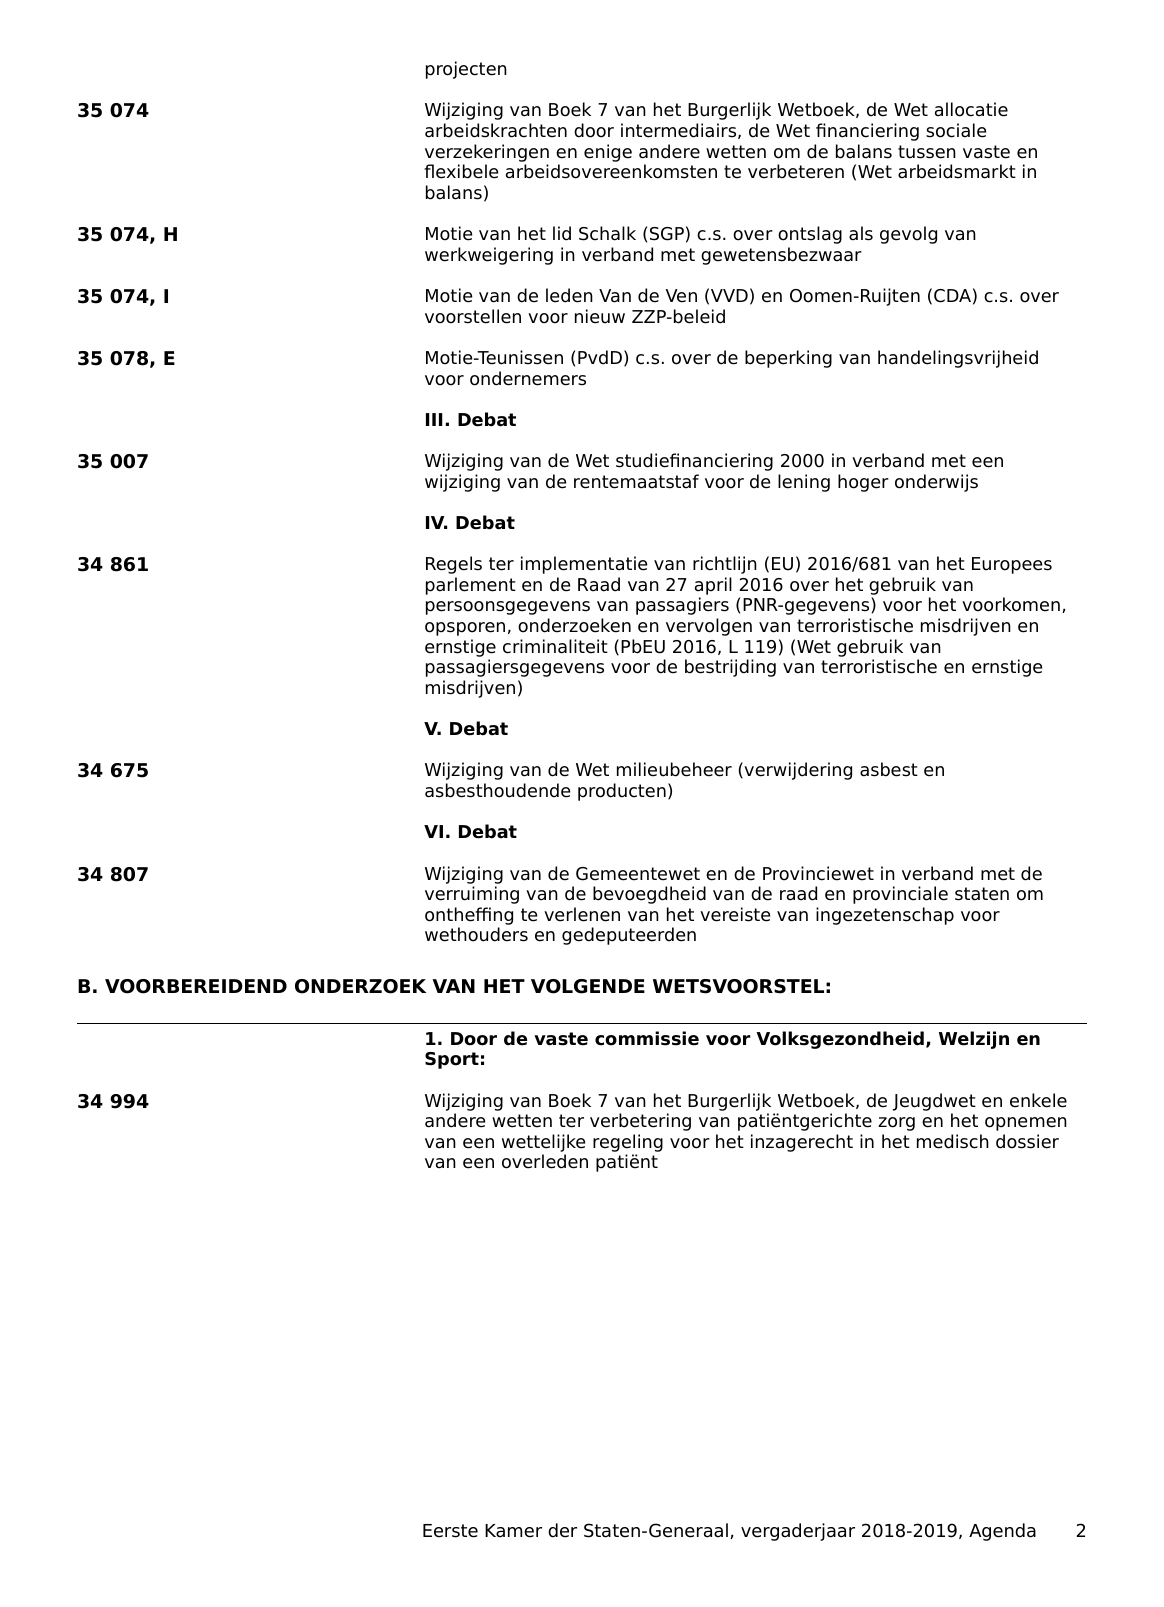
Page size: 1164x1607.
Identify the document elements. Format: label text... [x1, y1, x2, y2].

table_cell [77, 80, 401, 100]
table_cell [401, 451, 418, 492]
table_cell [401, 534, 418, 554]
table_cell Wijziging van Boek 7 van het Burgerlijk Wetboek, de Wet allocatie arbeidskrachten door intermediairs, de Wet financiering sociale verzekeringen en enige andere wetten om de balans tussen vaste en flexibele arbeidsovereenkomsten te verbeteren (Wet arbeidsmarkt in balans) [418, 100, 1087, 203]
table_cell [401, 286, 418, 327]
table_cell [418, 740, 1087, 760]
table_cell [401, 822, 418, 843]
table_cell [77, 699, 401, 719]
table_cell [401, 864, 418, 946]
table_cell [418, 327, 1087, 348]
table_cell Wijziging van de Wet milieubeheer (verwijdering asbest en asbesthoudende producten) [418, 760, 1087, 802]
table_cell 35 074, I [77, 286, 401, 327]
table_cell 35 074 [77, 100, 401, 203]
table_cell Regels ter implementatie van richtlijn (EU) 2016/681 van het Europees parlement en de Raad van 27 april 2016 over het gebruik van persoonsgegevens van passagiers (PNR-gegevens) voor het voorkomen, opsporen, onderzoeken en vervolgen van terroristische misdrijven en ernstige criminaliteit (PbEU 2016, L 119) (Wet gebruik van passagiersgegevens voor de bestrijding van terroristische en ernstige misdrijven) [418, 554, 1087, 698]
table_cell [77, 513, 401, 533]
table_cell 34 807 [77, 864, 401, 946]
table_cell [77, 59, 401, 80]
table_cell Wijziging van de Wet studiefinanciering 2000 in verband met een wijziging van de rentemaatstaf voor de lening hoger onderwijs [418, 451, 1087, 492]
table_cell [77, 410, 401, 430]
table_cell [401, 204, 418, 224]
table_cell [77, 1070, 401, 1091]
table_cell [77, 822, 401, 843]
table_header 1. Door de vaste commissie voor Volksgezondheid, Welzijn en Sport: [418, 1024, 1087, 1070]
table_cell [401, 348, 418, 389]
table_cell [418, 843, 1087, 863]
table_cell [401, 389, 418, 410]
table_cell [401, 492, 418, 513]
table_cell [418, 534, 1087, 554]
table_cell [77, 265, 401, 286]
table_cell [418, 1070, 1087, 1091]
table_cell [401, 265, 418, 286]
table_cell [418, 492, 1087, 513]
table_cell [77, 492, 401, 513]
table_cell [401, 1070, 418, 1091]
table_cell [401, 80, 418, 100]
table_cell [418, 204, 1087, 224]
table_cell [401, 430, 418, 451]
table_cell [401, 554, 418, 698]
table_cell III. Debat [418, 410, 1087, 430]
table_cell [77, 719, 401, 740]
table_cell [401, 740, 418, 760]
subtitle B. VOORBEREIDEND ONDERZOEK VAN HET VOLGENDE WETSVOORSTEL: [77, 976, 1087, 998]
table_cell 35 007 [77, 451, 401, 492]
table_cell Motie van het lid Schalk (SGP) c.s. over ontslag als gevolg van werkweigering in verband met gewetensbezwaar [418, 224, 1087, 265]
table_cell 34 994 [77, 1091, 401, 1173]
table_cell 34 861 [77, 554, 401, 698]
table_cell [77, 430, 401, 451]
table_cell Motie-Teunissen (PvdD) c.s. over de beperking van handelingsvrijheid voor ondernemers [418, 348, 1087, 389]
table_cell [401, 699, 418, 719]
table_cell Wijziging van Boek 7 van het Burgerlijk Wetboek, de Jeugdwet en enkele andere wetten ter verbetering van patiëntgerichte zorg en het opnemen van een wettelijke regeling voor het inzagerecht in het medisch dossier van een overleden patiënt [418, 1091, 1087, 1173]
table_cell Motie van de leden Van de Ven (VVD) en Oomen-Ruijten (CDA) c.s. over voorstellen voor nieuw ZZP-beleid [418, 286, 1087, 327]
table_header [401, 1024, 418, 1070]
table_cell [401, 760, 418, 802]
table_cell [418, 430, 1087, 451]
table_cell V. Debat [418, 719, 1087, 740]
table_cell [77, 389, 401, 410]
table_header [77, 1024, 401, 1070]
table_cell [401, 59, 418, 80]
table_cell [401, 843, 418, 863]
table_cell [77, 327, 401, 348]
table_cell IV. Debat [418, 513, 1087, 533]
table_cell projecten [418, 59, 1087, 80]
table_cell [77, 802, 401, 822]
table_cell [418, 699, 1087, 719]
table_cell [418, 80, 1087, 100]
table_cell [401, 327, 418, 348]
table_cell 35 074, H [77, 224, 401, 265]
table_cell [77, 204, 401, 224]
table_cell 34 675 [77, 760, 401, 802]
table_cell [401, 224, 418, 265]
table_cell [77, 843, 401, 863]
table_cell Wijziging van de Gemeentewet en de Provinciewet in verband met de verruiming van de bevoegdheid van de raad en provinciale staten om ontheffing te verlenen van het vereiste van ingezetenschap voor wethouders en gedeputeerden [418, 864, 1087, 946]
table_cell [401, 802, 418, 822]
table_cell [401, 719, 418, 740]
table_cell [77, 740, 401, 760]
table_cell [418, 389, 1087, 410]
table_cell VI. Debat [418, 822, 1087, 843]
table_cell 35 078, E [77, 348, 401, 389]
table_cell [401, 100, 418, 203]
table_cell [401, 513, 418, 533]
table_cell [418, 265, 1087, 286]
table_cell [77, 534, 401, 554]
table_cell [418, 802, 1087, 822]
table_cell [401, 1091, 418, 1173]
table_cell [401, 410, 418, 430]
